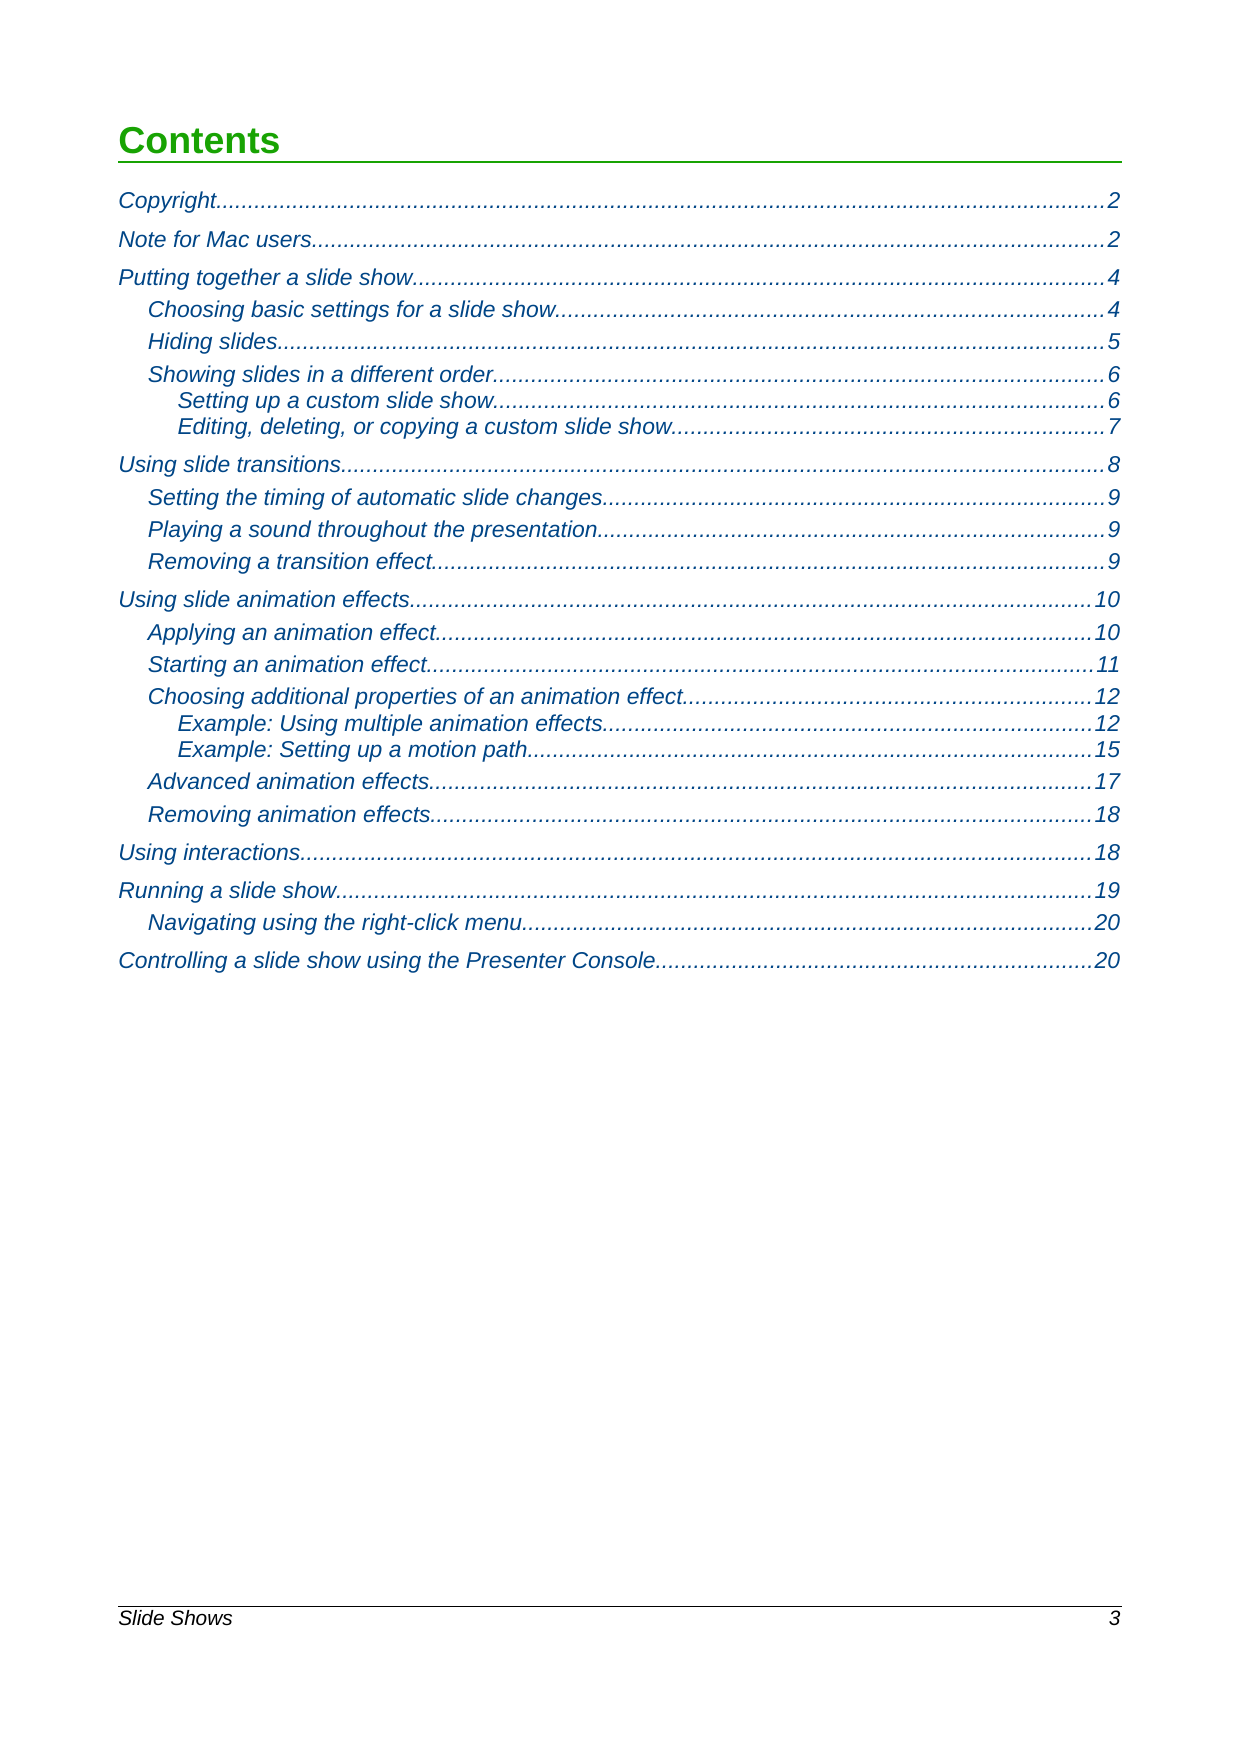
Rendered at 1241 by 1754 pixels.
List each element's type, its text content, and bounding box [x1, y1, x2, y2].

text Putting together a slide show 4 [118, 264, 1122, 290]
text Controlling a slide show using the Presenter Console 20 [118, 947, 1122, 974]
text Running a slide show 19 [118, 877, 1122, 903]
text Editing, deleting, or copying a custom slide show 7 [177, 413, 1122, 440]
text Note for Mac users 2 [118, 226, 1122, 252]
text Applying an animation effect 10 [148, 619, 1122, 645]
text Example: Using multiple animation effects 12 [177, 710, 1122, 736]
text Choosing basic settings for a slide show 4 [148, 296, 1122, 322]
text Contents [118, 118, 1122, 161]
text Using slide transitions 8 [118, 451, 1122, 478]
text Starting an animation effect 11 [148, 651, 1122, 677]
text Copyright 2 [118, 187, 1122, 214]
text Playing a sound throughout the presentation 9 [148, 516, 1122, 542]
text Setting the timing of automatic slide changes 9 [148, 484, 1122, 510]
text Using interactions 18 [118, 839, 1122, 865]
text Example: Setting up a motion path 15 [177, 736, 1122, 762]
text Navigating using the right-click menu 20 [148, 909, 1122, 936]
text Removing animation effects 18 [148, 801, 1122, 827]
text Advanced animation effects 17 [148, 768, 1122, 795]
text Removing a transition effect 9 [148, 548, 1122, 575]
text Setting up a custom slide show 6 [177, 387, 1122, 413]
text Hiding slides 5 [148, 328, 1122, 355]
text Showing slides in a different order 6 [148, 361, 1122, 387]
text Using slide animation effects 10 [118, 586, 1122, 613]
text Choosing additional properties of an animation effect 12 [148, 683, 1122, 710]
